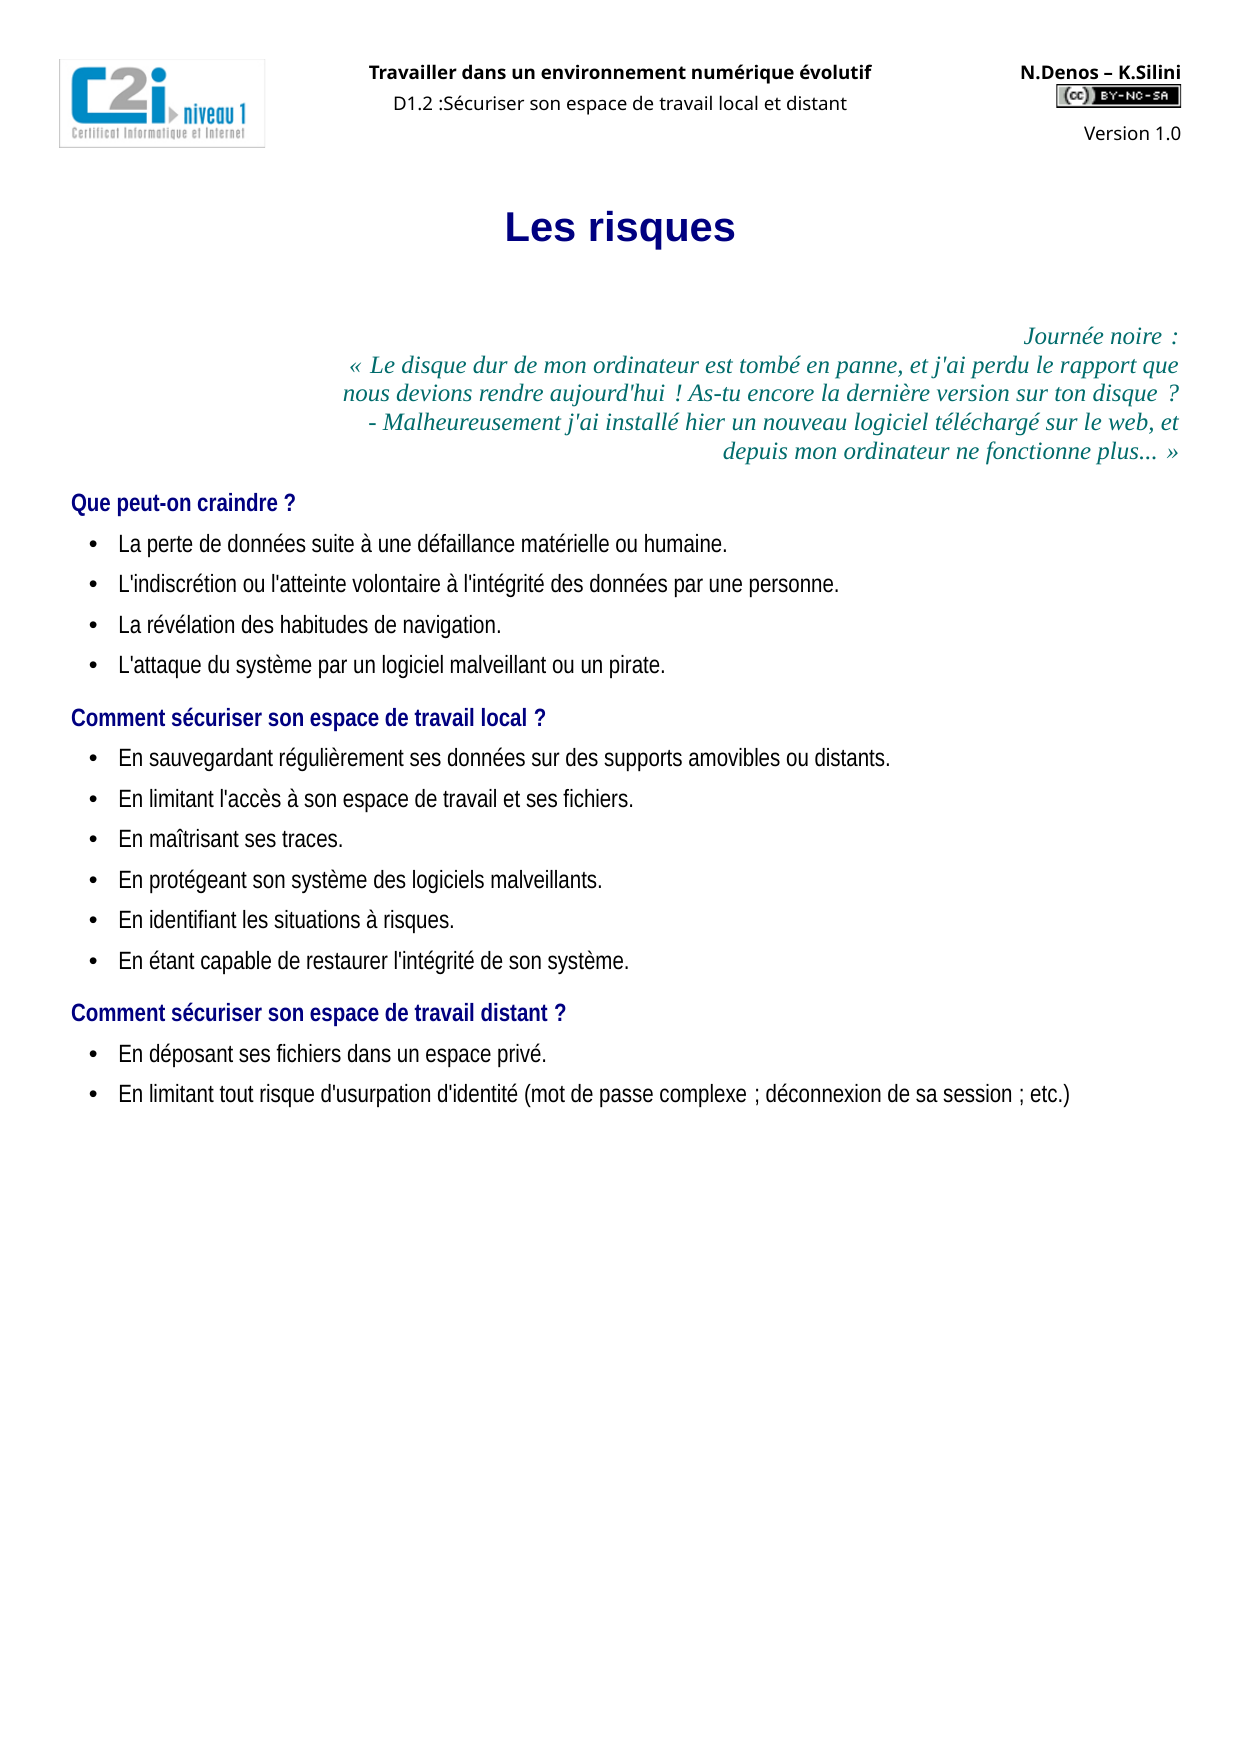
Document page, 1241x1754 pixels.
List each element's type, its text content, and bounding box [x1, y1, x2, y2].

picture [1056, 84, 1182, 108]
list En identifiant les situations à risques. [88, 905, 1181, 934]
text Comment sécuriser son espace de travail distant ? [71, 998, 1181, 1027]
list En limitant tout risque d'usurpation d'identité (mot de passe complexe ; déconnexion de sa session ; etc.) [88, 1079, 1181, 1108]
text Journée noire : « Le disque dur de mon ordinateur est tombé en panne, et j'ai perdu le rapport que nous devions rendre aujourd'hui ! As-tu encore la dernière version sur ton disque ? - Malheureusement j'ai installé hier un nouveau logiciel téléchargé sur le web, et depuis mon ordinateur ne fonctionne plus... » [295, 321, 1181, 465]
list En protégeant son système des logiciels malveillants. [88, 865, 1181, 893]
list L'indiscrétion ou l'atteinte volontaire à l'intégrité des données par une personne. [88, 569, 1181, 598]
list La révélation des habitudes de navigation. [88, 610, 1181, 638]
list La perte de données suite à une défaillance matérielle ou humaine. [88, 529, 1181, 557]
text Que peut-on craindre ? [71, 488, 1181, 517]
picture [59, 59, 266, 148]
list En limitant l'accès à son espace de travail et ses fichiers. [88, 784, 1181, 812]
list L'attaque du système par un logiciel malveillant ou un pirate. [88, 650, 1181, 679]
subtitle Les risques [59, 202, 1181, 250]
list En étant capable de restaurer l'intégrité de son système. [88, 946, 1181, 974]
list En sauvegardant régulièrement ses données sur des supports amovibles ou distants. [88, 743, 1181, 772]
list En maîtrisant ses traces. [88, 824, 1181, 853]
text Comment sécuriser son espace de travail local ? [71, 703, 1181, 731]
list En déposant ses fichiers dans un espace privé. [88, 1038, 1181, 1067]
